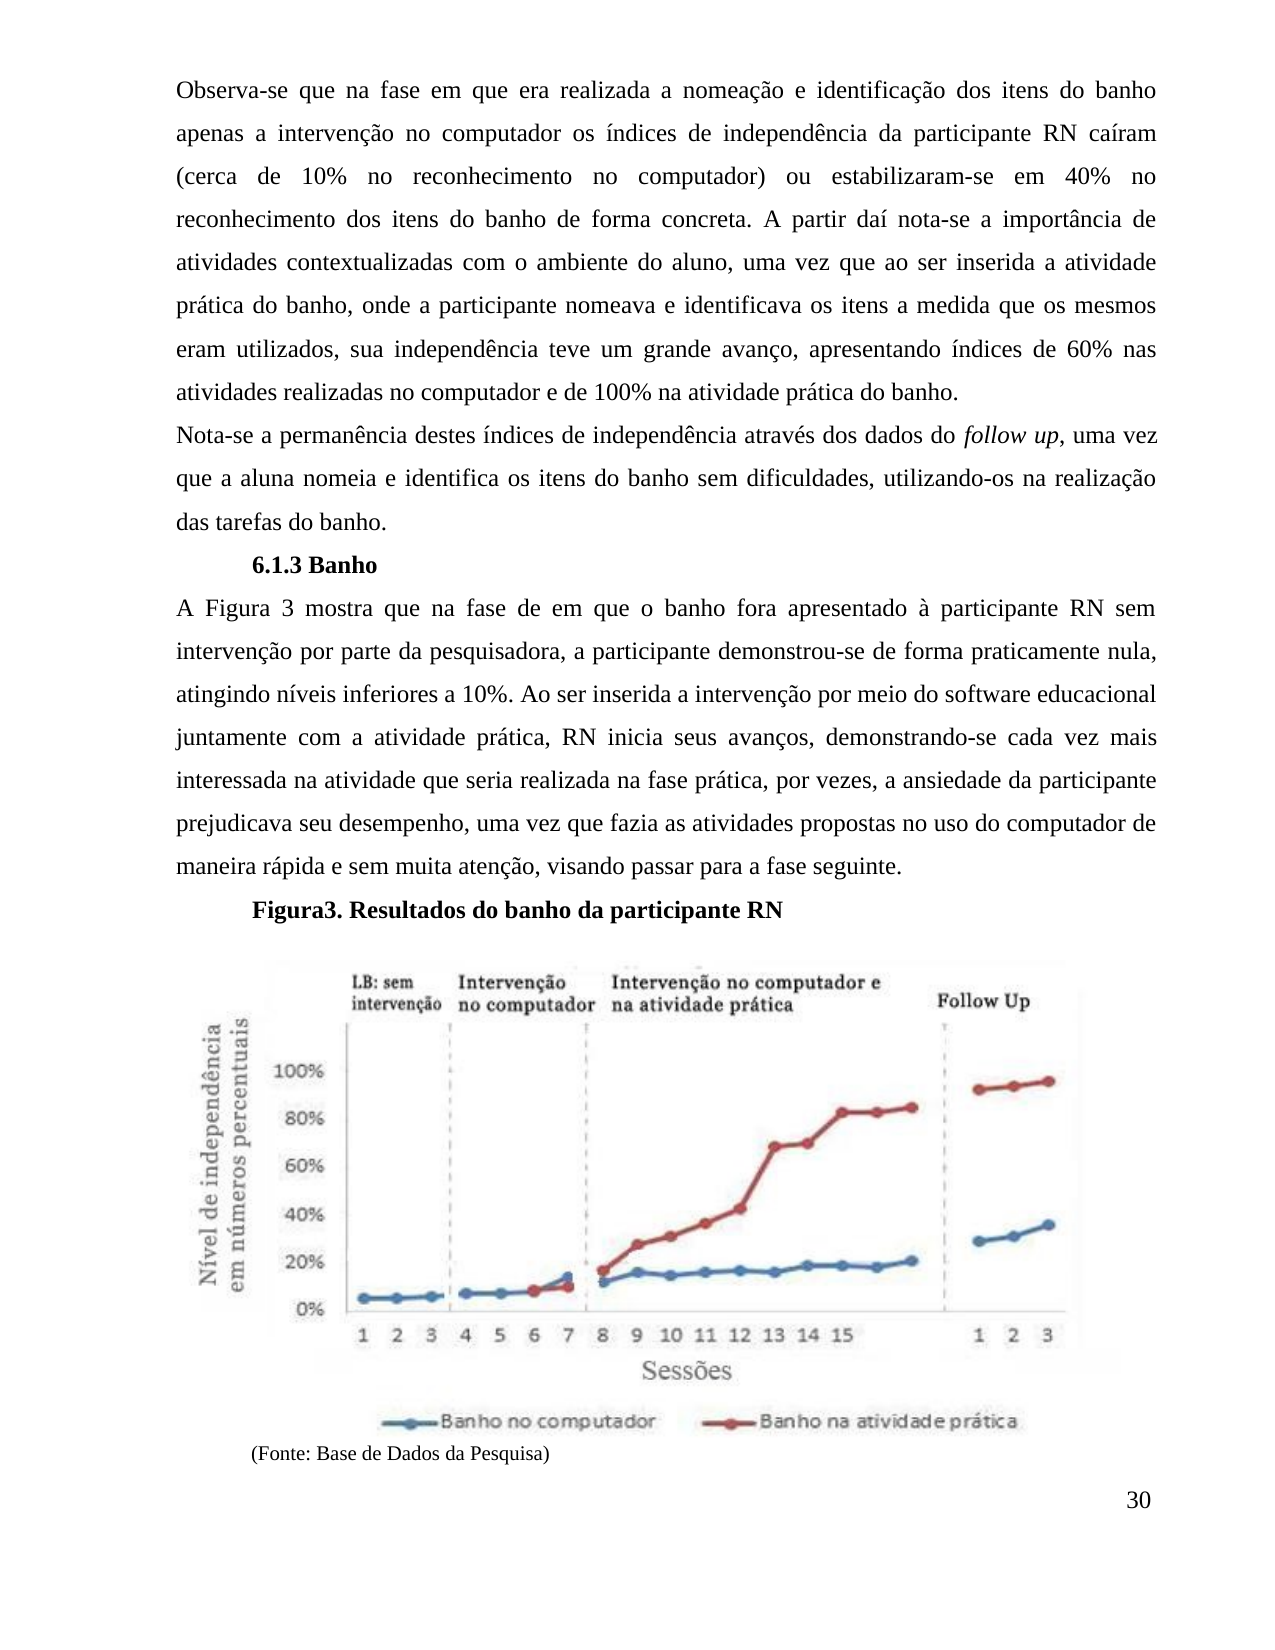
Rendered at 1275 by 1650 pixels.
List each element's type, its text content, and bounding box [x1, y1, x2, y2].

subtitle 6.1.3 Banho [252, 550, 1163, 579]
text (Fonte: Base de Dados da Pesquisa) [251, 1441, 1141, 1465]
text Nota-se a permanência destes índices de independência através dos dados do follow up, uma vez que a aluna nomeia e identifica os itens do banho sem dificuldades, utilizando-os na realização das tarefas do banho. [176, 420, 1158, 535]
text Observa-se que na fase em que era realizada a nomeação e identificação dos itens do banho apenas a intervenção no computador os índices de independência da participante RN caíram (cerca de 10% no reconhecimento no computador) ou estabilizaram-se em 40% no reconhecimento dos itens do banho de forma concreta. A partir daí nota-se a importância de atividades contextualizadas com o ambiente do aluno, uma vez que ao ser inserida a atividade prática do banho, onde a participante nomeava e identificava os itens a medida que os mesmos eram utilizados, sua independência teve um grande avanço, apresentando índices de 60% nas atividades realizadas no computador e de 100% na atividade prática do banho. [176, 75, 1158, 406]
subtitle Figura3. Resultados do banho da participante RN [252, 895, 1163, 924]
text A Figura 3 mostra que na fase de em que o banho fora apresentado à participante RN sem intervenção por parte da pesquisadora, a participante demonstrou-se de forma praticamente nula, atingindo níveis inferiores a 10%. Ao ser inserida a intervenção por meio do software educacional juntamente com a atividade prática, RN inicia seus avanços, demonstrando-se cada vez mais interessada na atividade que seria realizada na fase prática, por vezes, a ansiedade da participante prejudicava seu desempenho, uma vez que fazia as atividades propostas no uso do computador de maneira rápida e sem muita atenção, visando passar para a fase seguinte. [176, 593, 1158, 880]
